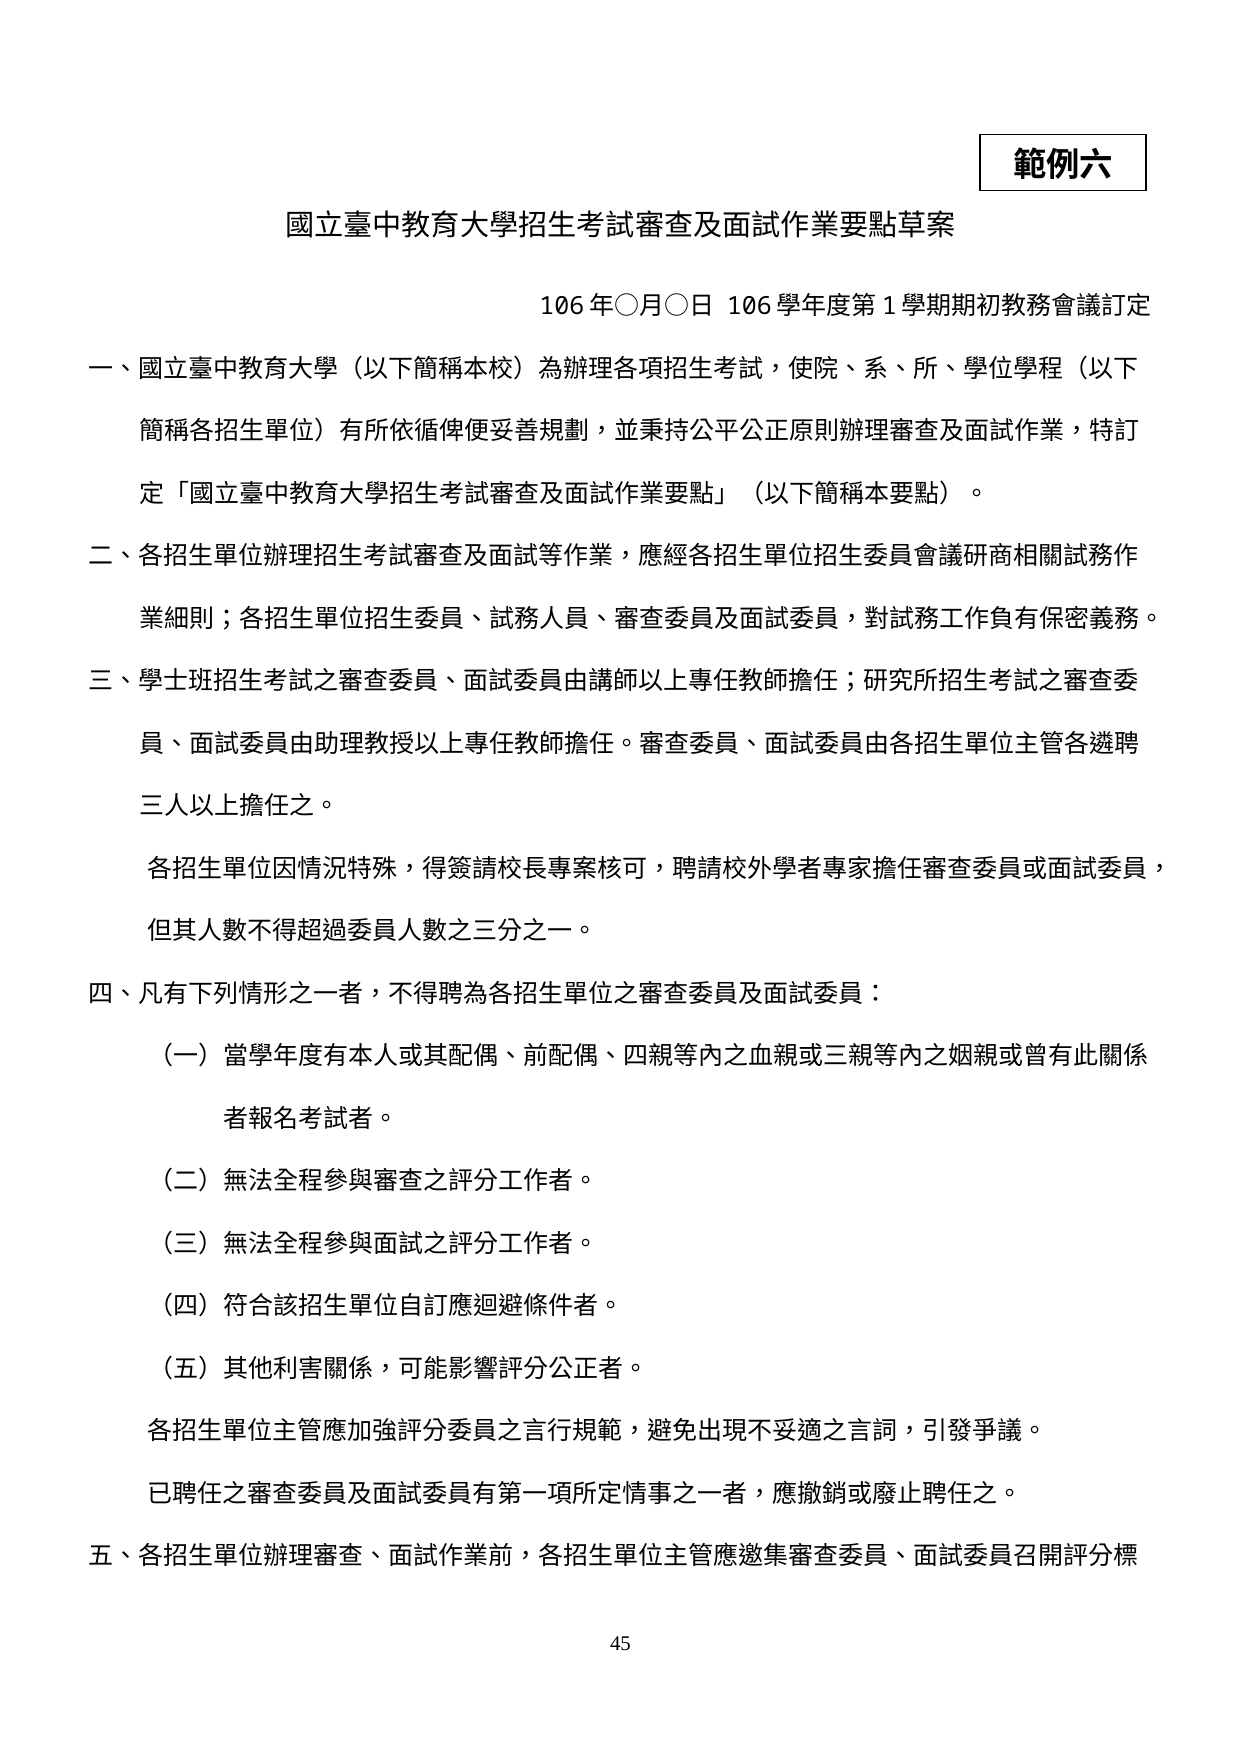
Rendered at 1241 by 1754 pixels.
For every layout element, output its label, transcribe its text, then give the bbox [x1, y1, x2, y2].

text （四）符合該招生單位自訂應迴避條件者。 [148, 1262, 1152, 1325]
text 106年○月○日 106學年度第1學期期初教務會議訂定 [89, 262, 1152, 325]
text 各招生單位主管應加強評分委員之言行規範，避免出現不妥適之言詞，引發爭議。 [147, 1387, 1152, 1450]
text 四、凡有下列情形之一者，不得聘為各招生單位之審查委員及面試委員： [89, 950, 1152, 1012]
text （三）無法全程參與面試之評分工作者。 [148, 1200, 1152, 1262]
text 五、各招生單位辦理審查、面試作業前，各招生單位主管應邀集審查委員、面試委員召開評分標 [89, 1512, 1152, 1575]
text [981, 135, 1145, 190]
text 範例六 [996, 143, 1130, 182]
text 各招生單位因情況特殊，得簽請校長專案核可，聘請校外學者專家擔任審查委員或面試委員，但其人數不得超過委員人數之三分之一。 [147, 825, 1152, 950]
text 三、學士班招生考試之審查委員、面試委員由講師以上專任教師擔任；研究所招生考試之審查委員、面試委員由助理教授以上專任教師擔任。審查委員、面試委員由各招生單位主管各遴聘三人以上擔任之。 [89, 637, 1152, 825]
text 二、各招生單位辦理招生考試審查及面試等作業，應經各招生單位招生委員會議研商相關試務作業細則；各招生單位招生委員、試務人員、審查委員及面試委員，對試務工作負有保密義務。 [89, 512, 1152, 637]
text （二）無法全程參與審查之評分工作者。 [148, 1137, 1152, 1200]
text （五）其他利害關係，可能影響評分公正者。 [148, 1325, 1152, 1387]
text 一、國立臺中教育大學（以下簡稱本校）為辦理各項招生考試，使院、系、所、學位學程（以下簡稱各招生單位）有所依循俾便妥善規劃，並秉持公平公正原則辦理審查及面試作業，特訂定「國立臺中教育大學招生考試審查及面試作業要點」（以下簡稱本要點）。 [89, 325, 1152, 512]
text （一）當學年度有本人或其配偶、前配偶、四親等內之血親或三親等內之姻親或曾有此關係者報名考試者。 [148, 1012, 1152, 1137]
text 已聘任之審查委員及面試委員有第一項所定情事之一者，應撤銷或廢止聘任之。 [147, 1450, 1152, 1512]
text 國立臺中教育大學招生考試審查及面試作業要點草案 [89, 181, 1152, 243]
